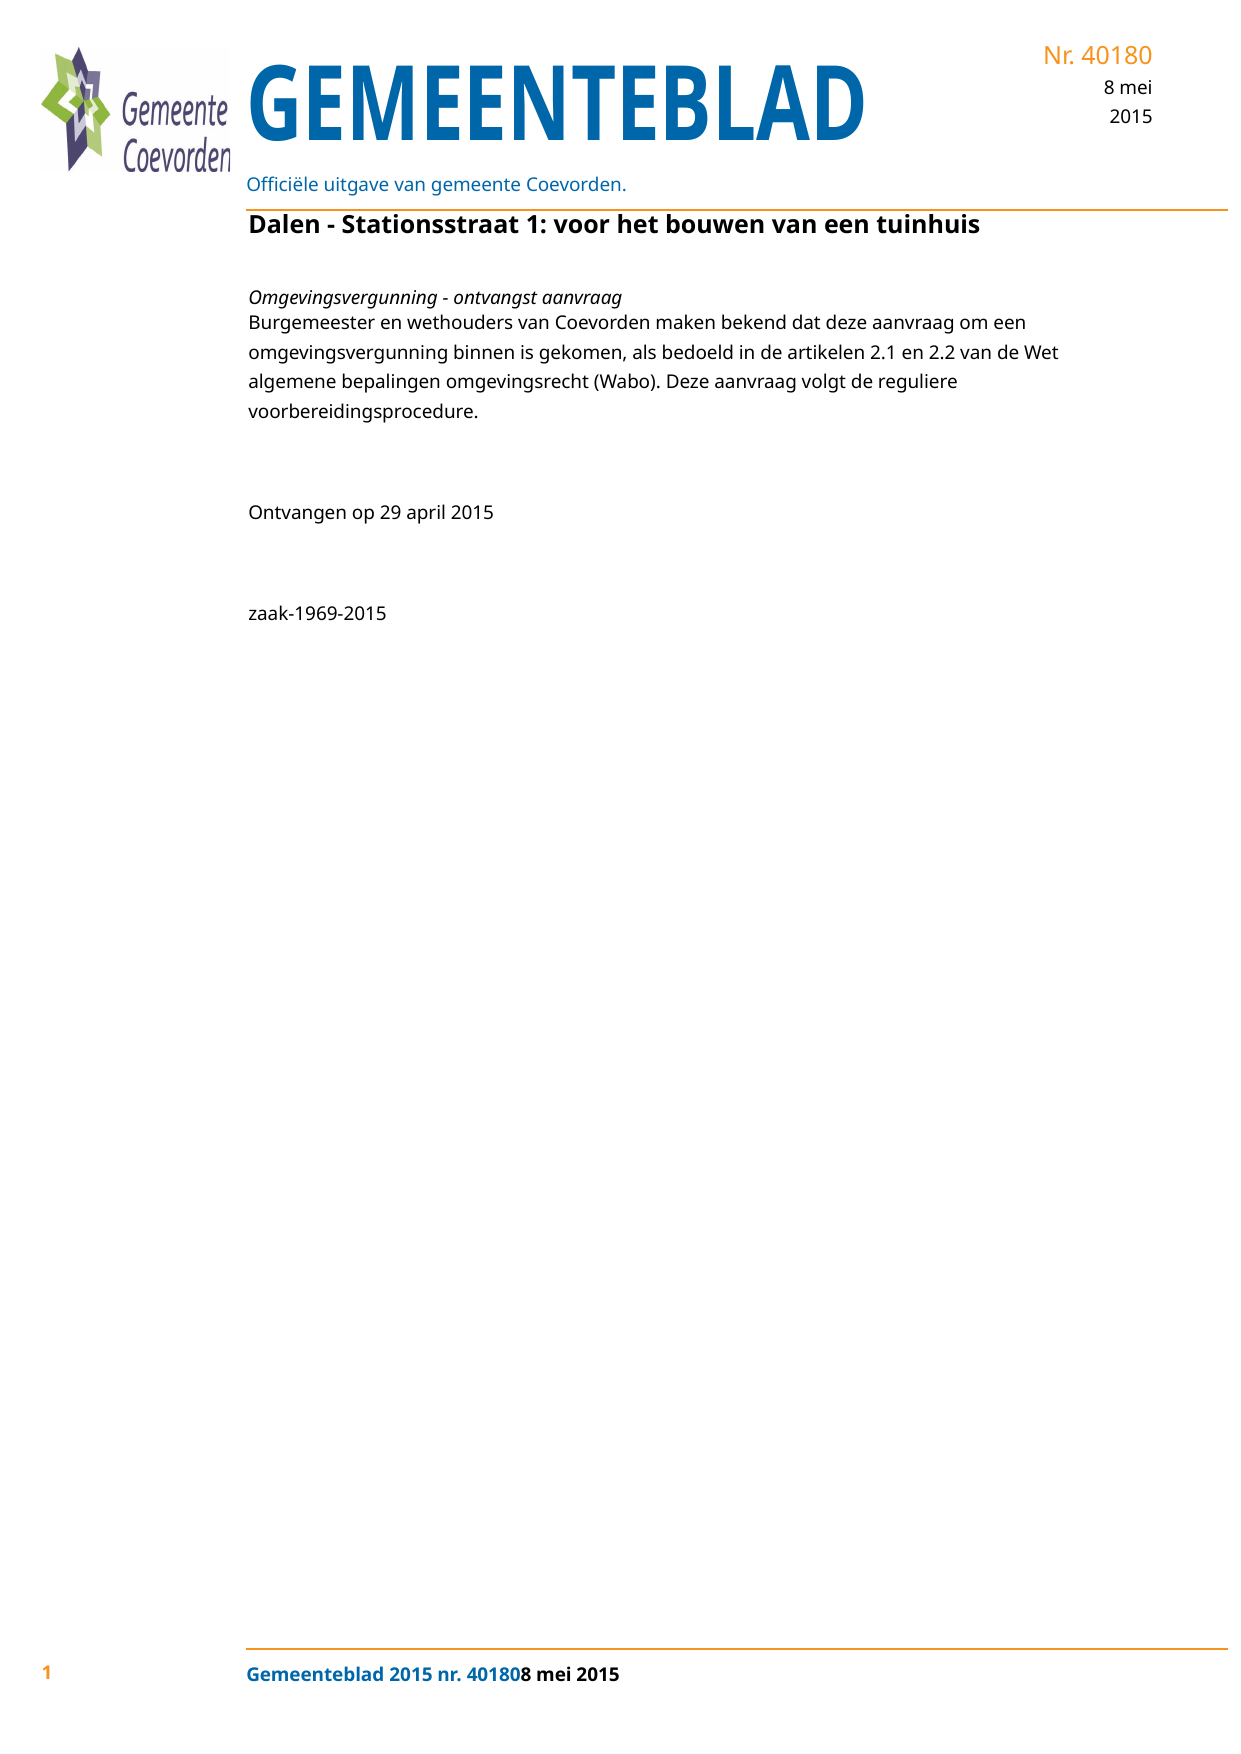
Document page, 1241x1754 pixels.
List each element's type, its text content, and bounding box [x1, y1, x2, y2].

text Ontvangen op 29 april 2015 [248, 499, 1152, 525]
text Dalen - Stationsstraat 1: voor het bouwen van een tuinhuis [248, 211, 1152, 241]
text zaak-1969-2015 [248, 600, 1152, 626]
text Omgevingsvergunning - ontvangst aanvraag [248, 284, 1152, 309]
text Burgemeester en wethouders van Coevorden maken bekend dat deze aanvraag om een omgevingsvergunning binnen is gekomen, als bedoeld in de artikelen 2.1 en 2.2 van de Wet algemene bepalingen omgevingsrecht (Wabo). Deze aanvraag volgt de reguliere voorbereidingsprocedure. [248, 309, 1152, 424]
picture [41, 47, 231, 172]
